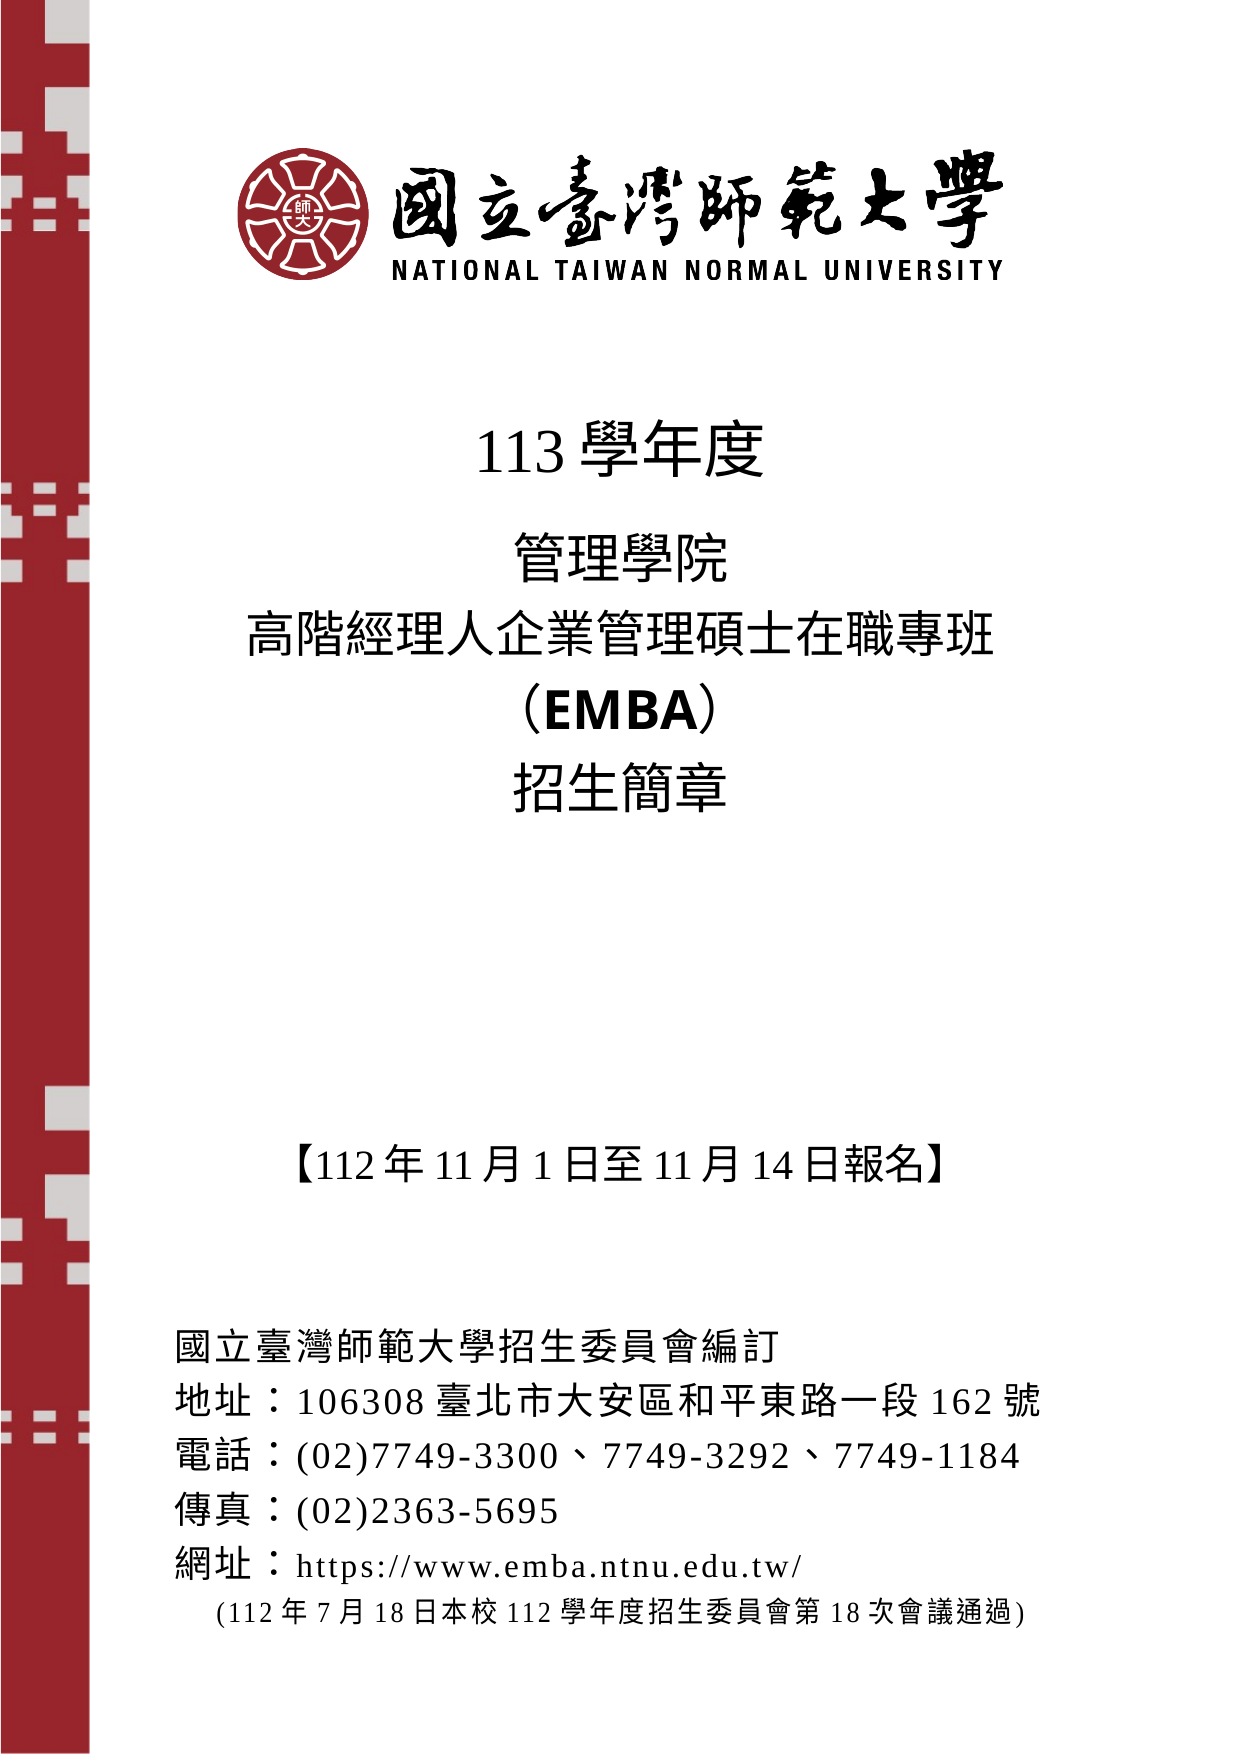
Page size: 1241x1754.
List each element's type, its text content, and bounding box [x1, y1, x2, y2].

text 地址：106308臺北市大安區和平東路一段162號 [174, 1371, 1137, 1425]
text 電話：(02)7749-3300、7749-3292、7749-1184 [174, 1425, 1137, 1479]
text 【112年11月1日至11月14日報名】 [100, 1129, 1140, 1192]
text 管理學院 [100, 516, 1140, 594]
text （EMBA） [100, 667, 1140, 745]
text 網址：https://www.emba.ntnu.edu.tw/ [174, 1534, 1137, 1588]
text (112年7月18日本校112學年度招生委員會第18次會議通過) [100, 1588, 1140, 1630]
text 招生簡章 [100, 745, 1140, 824]
text 傳真：(02)2363-5695 [174, 1479, 1137, 1534]
text 國立臺灣師範大學招生委員會編訂 [174, 1317, 1137, 1371]
text 113學年度 [100, 400, 1140, 491]
text 高階經理人企業管理碩士在職專班 [100, 594, 1140, 667]
